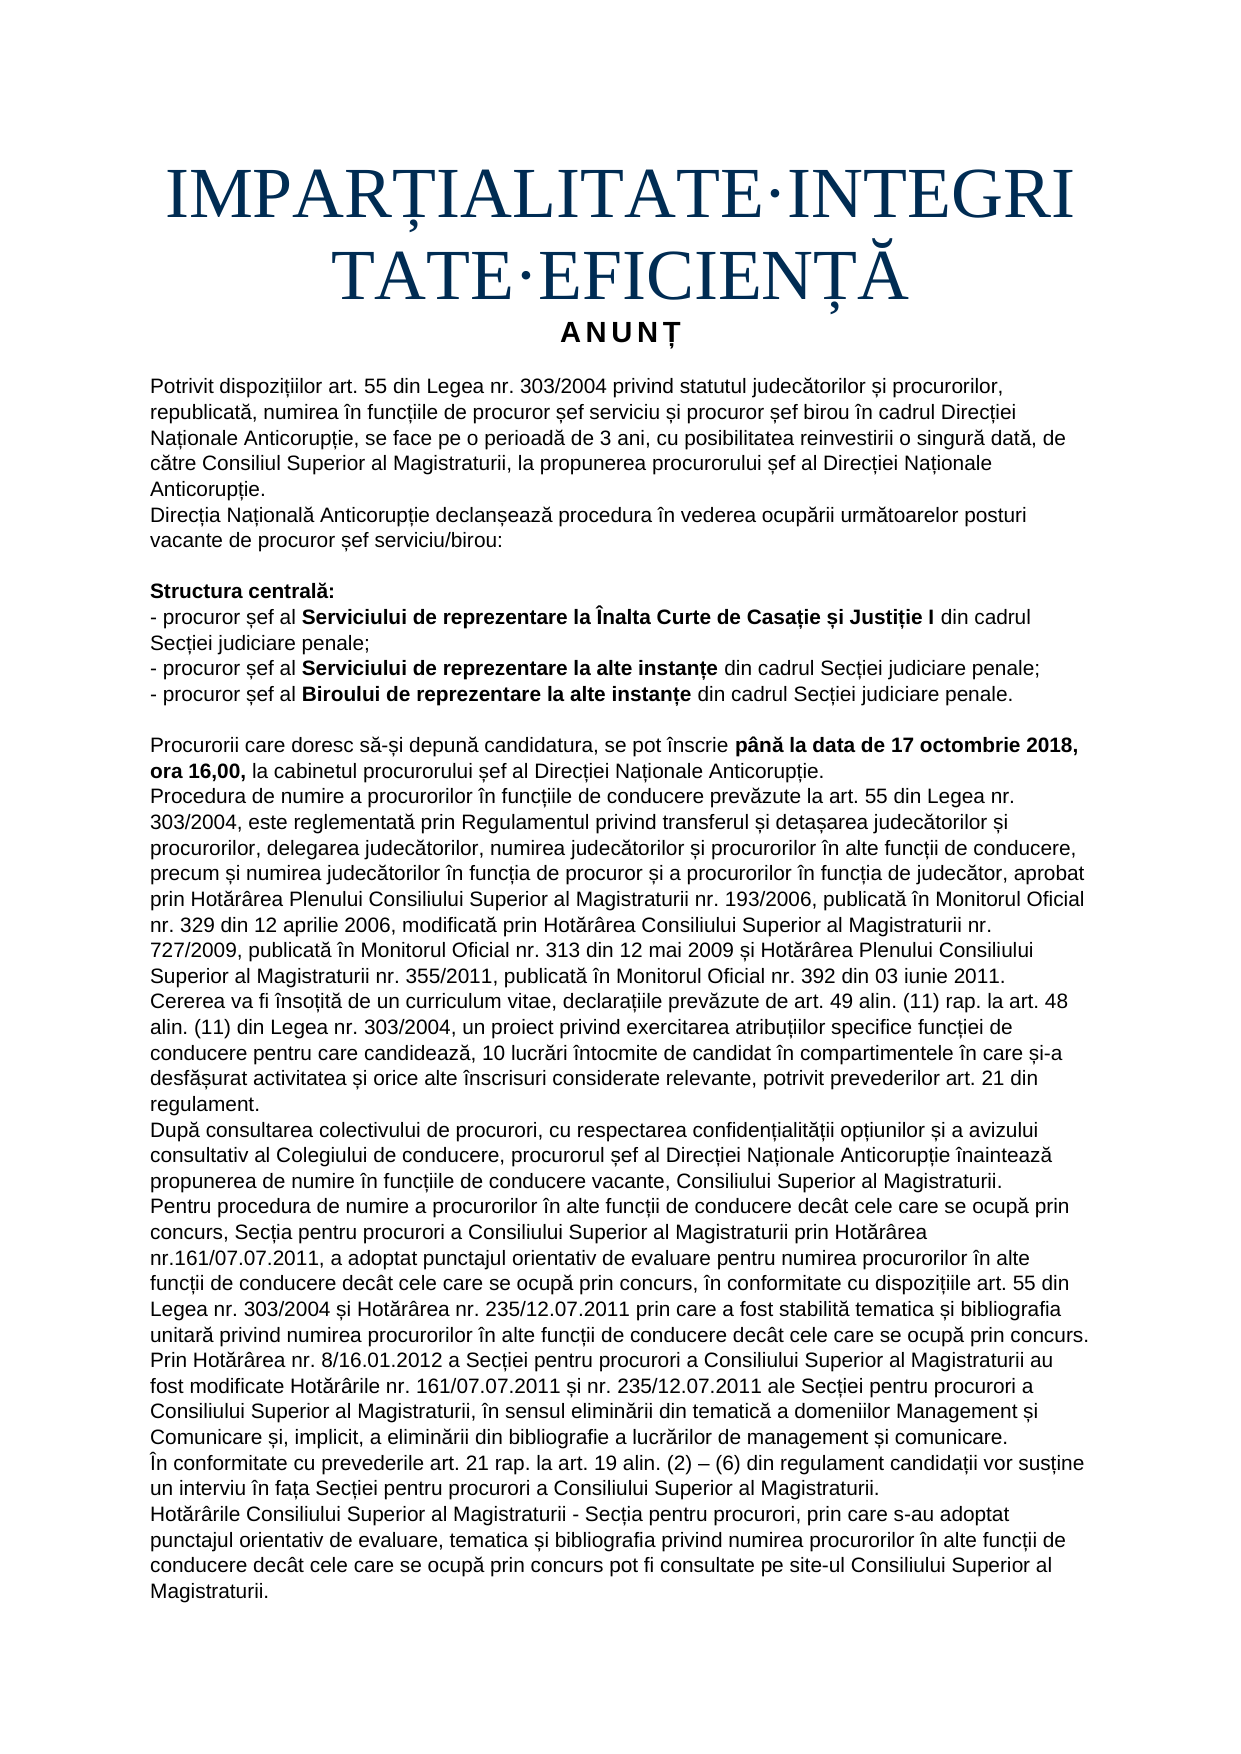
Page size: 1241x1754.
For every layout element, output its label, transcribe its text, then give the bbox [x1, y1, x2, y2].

text ANUNȚ [150, 315, 1090, 349]
text Potrivit dispozițiilor art. 55 din Legea nr. 303/2004 privind statutul judecătorilor și procurorilor, republicată, numirea în funcțiile de procuror șef serviciu și procuror șef birou în cadrul Direcției Naționale Anticorupție, se face pe o perioadă de 3 ani, cu posibilitatea reinvestirii o singură dată, de către Consiliul Superior al Magistraturii, la propunerea procurorului șef al Direcției Naționale Anticorupție. Direcția Națională Anticorupție declanșează procedura în vederea ocupării următoarelor posturi vacante de procuror șef serviciu/birou: Structura centrală: - procuror șef al Serviciului de reprezentare la Înalta Curte de Casație și Justiție I din cadrul Secției judiciare penale; - procuror șef al Serviciului de reprezentare la alte instanțe din cadrul Secției judiciare penale; - procuror șef al Biroului de reprezentare la alte instanțe din cadrul Secției judiciare penale. Procurorii care doresc să-și depună candidatura, se pot înscrie până la data de 17 octombrie 2018, ora 16,00, la cabinetul procurorului șef al Direcției Naționale Anticorupție. Procedura de numire a procurorilor în funcțiile de conducere prevăzute la art. 55 din Legea nr. 303/2004, este reglementată prin Regulamentul privind transferul și detașarea judecătorilor și procurorilor, delegarea judecătorilor, numirea judecătorilor și procurorilor în alte funcții de conducere, precum și numirea judecătorilor în funcția de procuror și a procurorilor în funcția de judecător, aprobat prin Hotărârea Plenului Consiliului Superior al Magistraturii nr. 193/2006, publicată în Monitorul Oficial nr. 329 din 12 aprilie 2006, modificată prin Hotărârea Consiliului Superior al Magistraturii nr. 727/2009, publicată în Monitorul Oficial nr. 313 din 12 mai 2009 și Hotărârea Plenului Consiliului Superior al Magistraturii nr. 355/2011, publicată în Monitorul Oficial nr. 392 din 03 iunie 2011. Cererea va fi însoțită de un curriculum vitae, declarațiile prevăzute de art. 49 alin. (11) rap. la art. 48 alin. (11) din Legea nr. 303/2004, un proiect privind exercitarea atribuțiilor specifice funcției de conducere pentru care candidează, 10 lucrări întocmite de candidat în compartimentele în care și-a desfășurat activitatea și orice alte înscrisuri considerate relevante, potrivit prevederilor art. 21 din regulament. După consultarea colectivului de procurori, cu respectarea confidențialității opțiunilor și a avizului consultativ al Colegiului de conducere, procurorul șef al Direcției Naționale Anticorupție înaintează propunerea de numire în funcțiile de conducere vacante, Consiliului Superior al Magistraturii. Pentru procedura de numire a procurorilor în alte funcții de conducere decât cele care se ocupă prin concurs, Secția pentru procurori a Consiliului Superior al Magistraturii prin Hotărârea nr.161/07.07.2011, a adoptat punctajul orientativ de evaluare pentru numirea procurorilor în alte funcții de conducere decât cele care se ocupă prin concurs, în conformitate cu dispozițiile art. 55 din Legea nr. 303/2004 și Hotărârea nr. 235/12.07.2011 prin care a fost stabilită tematica și bibliografia unitară privind numirea procurorilor în alte funcții de conducere decât cele care se ocupă prin concurs. Prin Hotărârea nr. 8/16.01.2012 a Secției pentru procurori a Consiliului Superior al Magistraturii au fost modificate Hotărârile nr. 161/07.07.2011 și nr. 235/12.07.2011 ale Secției pentru procurori a Consiliului Superior al Magistraturii, în sensul eliminării din tematică a domeniilor Management și Comunicare și, implicit, a eliminării din bibliografie a lucrărilor de management și comunicare. În conformitate cu prevederile art. 21 rap. la art. 19 alin. (2) – (6) din regulament candidații vor susține un interviu în fața Secției pentru procurori a Consiliului Superior al Magistraturii. Hotărârile Consiliului Superior al Magistraturii - Secția pentru procurori, prin care s-au adoptat punctajul orientativ de evaluare, tematica și bibliografia privind numirea procurorilor în alte funcții de conducere decât cele care se ocupă prin concurs pot fi consultate pe site-ul Consiliului Superior al Magistraturii. [150, 349, 1090, 1603]
text IMPARȚIALITATE·INTEGRITATE·EFICIENȚĂ [150, 150, 1090, 315]
